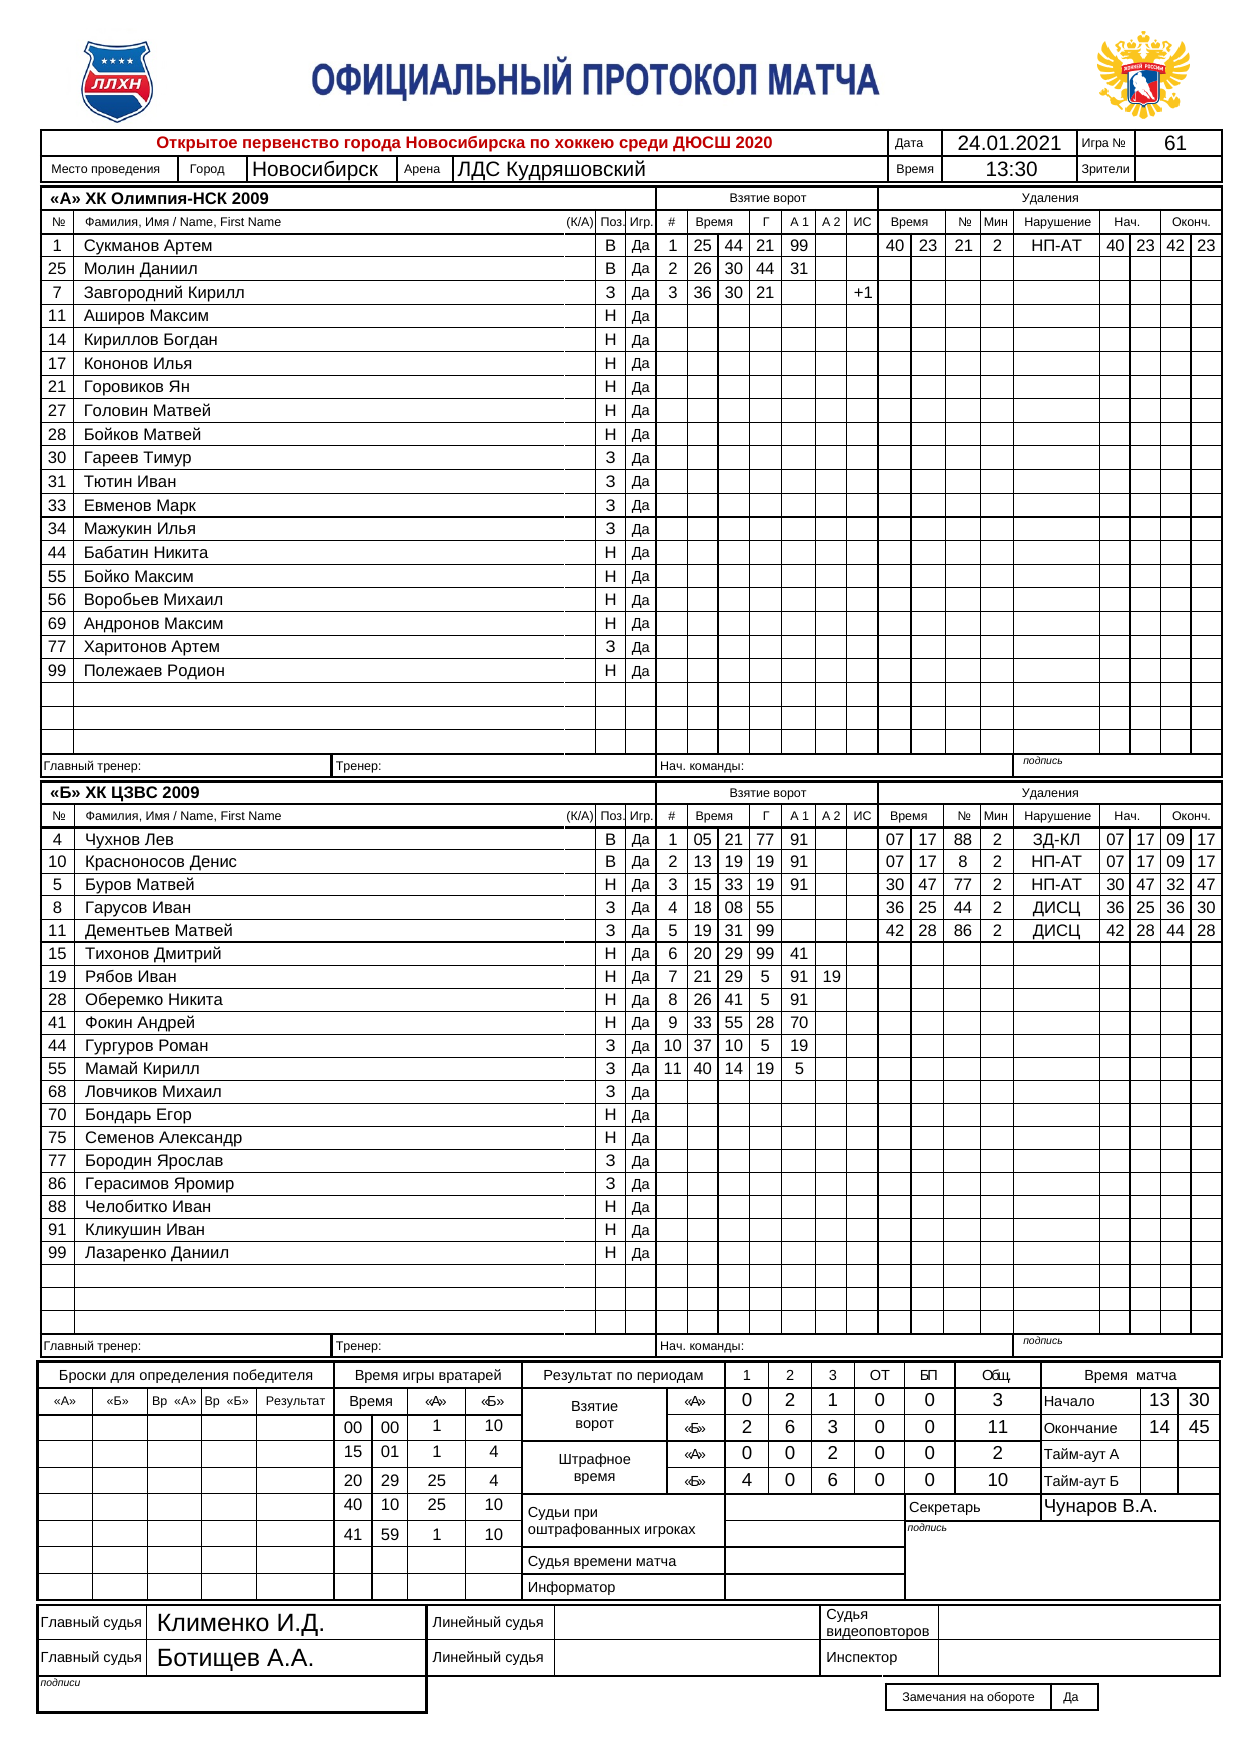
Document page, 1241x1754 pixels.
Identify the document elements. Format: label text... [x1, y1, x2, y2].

table_cell [847, 1311, 877, 1333]
table_cell (К/А) [565, 805, 595, 826]
table_cell ЛДС Кудряшовский [454, 157, 887, 181]
table_cell 10 [956, 1468, 1040, 1493]
table_cell 1 [812, 1389, 854, 1413]
table_cell [565, 518, 595, 540]
table_cell [688, 470, 717, 493]
table_cell [782, 612, 815, 634]
table_cell [750, 328, 781, 351]
table_cell [981, 423, 1013, 445]
table_cell 44 [750, 257, 781, 280]
table_cell ДИСЦ [1014, 896, 1099, 918]
table_cell 45 [335, 1547, 371, 1573]
table_cell Бойков Матвей [74, 423, 564, 445]
table_cell [816, 1196, 846, 1218]
table_cell [1131, 966, 1160, 987]
table_cell 6 [657, 943, 687, 964]
table_cell 19 [719, 850, 749, 872]
table_cell [981, 1012, 1013, 1033]
table_cell [912, 541, 945, 564]
table_cell 8 [944, 850, 980, 872]
table_cell 33 [719, 874, 749, 895]
table_cell 07 [1100, 850, 1129, 872]
table_cell Да [626, 518, 655, 540]
table_cell [1192, 376, 1221, 398]
table_cell [93, 1521, 147, 1546]
table_cell 99 [42, 659, 73, 682]
table_cell 2 [657, 850, 687, 872]
table_cell [944, 1196, 980, 1218]
table_cell [565, 305, 595, 327]
table_cell [879, 399, 910, 422]
table_cell [626, 707, 655, 729]
table_cell [1014, 1081, 1099, 1103]
table_cell [1131, 328, 1160, 351]
table_cell [1014, 707, 1099, 729]
table_cell Дементьев Матвей [75, 920, 564, 941]
table_cell 32 [1161, 874, 1190, 895]
table_cell [944, 1265, 980, 1287]
table_cell [719, 707, 749, 729]
table_cell [719, 1311, 749, 1333]
table_cell [565, 1104, 595, 1126]
table_cell [257, 1574, 333, 1599]
table_cell [816, 1058, 846, 1079]
table_cell Головин Матвей [74, 399, 564, 422]
table_cell [750, 659, 781, 682]
table_cell Время [889, 157, 941, 181]
table_cell Зрители [1078, 157, 1134, 181]
table_cell Время [688, 211, 749, 233]
table_cell Кононов Илья [74, 352, 564, 374]
table_cell [257, 1521, 333, 1546]
table_cell Да [626, 1127, 655, 1149]
table_cell [565, 1081, 595, 1103]
table_cell [981, 1150, 1013, 1172]
table_cell 3 [657, 281, 687, 303]
table_cell [879, 1012, 910, 1033]
table_cell [1014, 1127, 1099, 1149]
table_cell [657, 1219, 687, 1241]
table_cell +1 [847, 281, 877, 303]
table_cell 30 [719, 281, 749, 303]
table_cell [1192, 423, 1221, 445]
table_cell [944, 943, 980, 964]
table_cell [946, 565, 980, 587]
table_cell 11 [956, 1415, 1040, 1440]
table_cell Вр «А» [148, 1389, 201, 1413]
table_cell [816, 494, 846, 516]
table_cell 40 [879, 235, 910, 256]
table_cell [1100, 518, 1129, 540]
table_cell [750, 707, 781, 729]
table_cell 3 [812, 1415, 854, 1440]
table_cell [847, 636, 877, 658]
table_cell 5 [42, 874, 74, 895]
table_cell Секретарь [906, 1495, 1040, 1520]
table_cell Н [596, 1012, 625, 1033]
table_cell [879, 1196, 910, 1218]
table_cell [782, 1311, 815, 1333]
table_cell [1131, 1196, 1160, 1218]
table_cell [1014, 1196, 1099, 1218]
table_cell [202, 1441, 256, 1467]
table_cell 86 [944, 920, 980, 941]
table_cell 27 [42, 399, 73, 422]
table_cell [565, 257, 595, 280]
table_cell [981, 730, 1013, 753]
table_cell [1100, 636, 1129, 658]
table_header Взятие ворот [657, 783, 877, 803]
table_cell [782, 1104, 815, 1126]
table_cell 28 [1192, 920, 1221, 941]
table_cell [1192, 683, 1221, 706]
table_cell [1100, 1265, 1129, 1287]
table_cell 45 [1179, 1415, 1219, 1440]
table_cell А 2 [816, 211, 846, 233]
table_cell [1161, 1104, 1190, 1126]
table_cell [879, 1173, 910, 1195]
table_cell [75, 1265, 564, 1287]
table_cell [1161, 730, 1190, 753]
table_cell Арена [398, 157, 452, 181]
table_cell Гургуров Роман [75, 1035, 564, 1057]
table_cell [782, 423, 815, 445]
table_cell 10 [466, 1547, 521, 1573]
table_cell З [596, 1035, 625, 1057]
table_cell 5 [782, 1058, 815, 1079]
table_cell [816, 541, 846, 564]
table_cell 15 [42, 943, 74, 964]
table_cell [912, 1104, 943, 1126]
table_cell НП-АТ [1014, 850, 1099, 872]
table_cell [1100, 683, 1129, 706]
table_cell 28 [1131, 920, 1160, 941]
table_cell ИС [847, 805, 877, 826]
table_cell [816, 399, 846, 422]
table_cell 0 [905, 1468, 954, 1493]
table_cell # [657, 211, 687, 233]
table_cell 33 [688, 1012, 717, 1033]
table_cell 26 [688, 257, 717, 280]
table_cell [782, 518, 815, 540]
table_cell [847, 1150, 877, 1172]
table_cell 42 [879, 920, 910, 941]
table_cell [565, 446, 595, 469]
table_cell [74, 707, 564, 729]
table_cell [1192, 1242, 1221, 1264]
table_cell [879, 966, 910, 987]
table_cell [816, 305, 846, 327]
table_cell 19 [688, 920, 717, 941]
table_cell [879, 683, 910, 706]
table_cell [596, 683, 625, 706]
table_cell 44 [719, 235, 749, 256]
table_cell [1161, 446, 1190, 469]
table_cell Фокин Андрей [75, 1012, 564, 1033]
table_cell [1161, 1288, 1190, 1310]
table_cell [750, 423, 781, 445]
table_cell [816, 683, 846, 706]
table_cell 1 [42, 235, 73, 256]
table_cell [847, 989, 877, 1011]
table_cell [1192, 1173, 1221, 1195]
table_cell [750, 518, 781, 540]
table_cell 8 [657, 989, 687, 1011]
table_cell [750, 305, 781, 327]
table_cell [565, 494, 595, 516]
table_cell [202, 1574, 256, 1599]
table_cell [1014, 1265, 1099, 1287]
table_cell З [596, 494, 625, 516]
table_cell [1100, 1311, 1129, 1333]
table_cell [1161, 659, 1190, 682]
table_cell [688, 707, 717, 729]
table_cell [1014, 1058, 1099, 1079]
table_cell Главный тренер: [42, 755, 330, 776]
table_cell [750, 730, 781, 753]
table_cell [1192, 1265, 1221, 1287]
table_cell [1014, 305, 1099, 327]
table_cell З [596, 446, 625, 469]
table_cell [981, 707, 1013, 729]
table_cell [944, 1311, 980, 1333]
table_cell [1161, 1265, 1190, 1287]
table_cell 11 [42, 920, 74, 941]
table_cell [946, 707, 980, 729]
table_cell [1014, 399, 1099, 422]
table_cell [466, 1574, 521, 1599]
table_cell 23 [912, 235, 945, 256]
table_header Удаления [879, 783, 1221, 803]
table_cell [750, 470, 781, 493]
table_cell Г [750, 211, 781, 233]
table_cell [847, 399, 877, 422]
table_cell [688, 730, 717, 753]
table_cell [596, 1265, 625, 1287]
table_cell [1161, 612, 1190, 634]
table_cell [847, 235, 877, 256]
table_cell [847, 1058, 877, 1079]
table_cell Инспектор [821, 1640, 938, 1675]
table_cell Н [596, 1104, 625, 1126]
table_cell Да [626, 966, 655, 987]
table_cell [74, 683, 564, 706]
table_cell [626, 1265, 655, 1287]
table_cell Время [688, 805, 749, 826]
table_cell [944, 989, 980, 1011]
table_cell «А» [668, 1389, 724, 1413]
table_cell [912, 1150, 943, 1172]
table_cell 1 [408, 1547, 465, 1573]
table_cell [1014, 257, 1099, 280]
table_cell [912, 565, 945, 587]
table_cell [93, 1547, 147, 1573]
table_cell З [596, 1173, 625, 1195]
table_cell [816, 588, 846, 611]
table_cell [816, 1219, 846, 1241]
table_cell 13:30 [943, 157, 1076, 181]
table_cell [1192, 1104, 1221, 1126]
table_cell [946, 423, 980, 445]
table_cell 19 [750, 1058, 781, 1079]
table_cell [946, 588, 980, 611]
table_cell [657, 1242, 687, 1264]
table_cell [202, 1521, 256, 1546]
table_cell [1014, 446, 1099, 469]
table_cell [879, 1127, 910, 1149]
table_cell 5 [657, 920, 687, 941]
table_cell [1192, 399, 1221, 422]
table_cell [912, 989, 943, 1011]
table_cell [42, 1311, 74, 1333]
table_header Да [1052, 1685, 1097, 1709]
table_cell [148, 1468, 201, 1493]
table_cell 55 [42, 565, 73, 587]
table_cell [847, 257, 877, 280]
table_cell [1014, 1035, 1099, 1057]
table_cell [688, 1265, 717, 1287]
table_cell [782, 1150, 815, 1172]
table_cell [912, 446, 945, 469]
table_cell [1161, 328, 1190, 351]
table_cell [782, 328, 815, 351]
table_cell [912, 1242, 943, 1264]
table_cell подпись [1014, 755, 1221, 776]
table_cell [1192, 989, 1221, 1011]
table_cell [555, 1606, 819, 1639]
table_cell [879, 305, 910, 327]
table_cell 31 [42, 470, 73, 493]
table_cell Да [626, 328, 655, 351]
table_cell [879, 1104, 910, 1126]
table_cell [1100, 612, 1129, 634]
table_cell подпись [906, 1522, 1219, 1599]
table_cell [93, 1441, 147, 1467]
table_cell [750, 1219, 781, 1241]
table_cell [879, 281, 910, 303]
table_cell Оконч. [1161, 805, 1221, 826]
table_cell Да [626, 1242, 655, 1264]
table_cell [565, 1219, 595, 1241]
table_cell [1161, 1219, 1190, 1241]
table_cell [1161, 376, 1190, 398]
table_cell [565, 1012, 595, 1033]
table_cell # [657, 805, 687, 826]
table_cell Завгородний Кирилл [74, 281, 564, 303]
table_cell [688, 1288, 717, 1310]
table_cell [688, 588, 717, 611]
table_cell Н [596, 659, 625, 682]
table_cell [1161, 305, 1190, 327]
table_cell [1131, 989, 1160, 1011]
table_cell [596, 1288, 625, 1310]
table_cell [946, 328, 980, 351]
table_cell [816, 257, 846, 280]
table_cell [981, 683, 1013, 706]
table_cell Кириллов Богдан [74, 328, 564, 351]
table_cell 00 [335, 1416, 371, 1440]
table_cell [816, 565, 846, 587]
table_cell [981, 659, 1013, 682]
table_cell [596, 1311, 625, 1333]
table_cell [688, 1173, 717, 1195]
table_cell 37 [688, 1035, 717, 1057]
table_cell [565, 829, 595, 849]
table_cell [1161, 541, 1190, 564]
table_cell Да [626, 943, 655, 964]
table_cell Лазаренко Даниил [75, 1242, 564, 1264]
table_cell Судьи при оштрафованных игроках [523, 1495, 724, 1546]
table_cell [883, 1677, 1220, 1681]
table_cell [847, 920, 877, 941]
table_cell [944, 1242, 980, 1264]
table_cell Мин [981, 805, 1013, 826]
table_cell Начало [1042, 1389, 1140, 1413]
table_cell [1131, 399, 1160, 422]
table_cell 31 [782, 257, 815, 280]
table_cell [719, 565, 749, 587]
table_cell [879, 707, 910, 729]
table_cell [750, 494, 781, 516]
table_cell Фамилия, Имя / Name, First Name [75, 805, 565, 826]
table_cell В [596, 850, 625, 872]
table_header 1 [726, 1363, 768, 1387]
table_cell [1014, 423, 1099, 445]
table_cell [657, 588, 687, 611]
table_cell 2 [981, 874, 1013, 895]
table_cell [1014, 565, 1099, 587]
table_cell [816, 1104, 846, 1126]
table_cell Да [626, 399, 655, 422]
table_cell [1100, 1104, 1129, 1126]
table_cell «Б» [668, 1468, 724, 1493]
table_cell Рябов Иван [75, 966, 564, 987]
table_cell [202, 1468, 256, 1493]
table_cell [816, 446, 846, 469]
table_header 2 [769, 1363, 811, 1387]
table_cell 7 [42, 281, 73, 303]
table_cell [688, 446, 717, 469]
table_cell [1014, 683, 1099, 706]
table_cell 36 [1100, 896, 1129, 918]
table_cell [726, 1575, 904, 1599]
table_cell [1192, 1081, 1221, 1103]
table_cell Г [750, 805, 781, 826]
table_cell [782, 305, 815, 327]
table_cell [1192, 328, 1221, 351]
table_cell [847, 470, 877, 493]
table_cell [1131, 1127, 1160, 1149]
table_cell Н [596, 541, 625, 564]
table_cell [879, 470, 910, 493]
table_cell Да [626, 920, 655, 941]
table_cell [1131, 1219, 1160, 1241]
table_cell [816, 920, 846, 941]
table_cell 5 [750, 1035, 781, 1057]
table_header 24.01.2021 [943, 131, 1076, 155]
table_cell [912, 305, 945, 327]
table_cell [1014, 943, 1099, 964]
table_cell [816, 423, 846, 445]
table_cell [719, 305, 749, 327]
table_cell Герасимов Яромир [75, 1173, 564, 1195]
table_cell 30 [42, 446, 73, 469]
table_cell [1161, 943, 1190, 964]
table_cell 25 [912, 896, 943, 918]
table_cell 4 [42, 829, 74, 849]
table_cell 19 [816, 966, 846, 987]
table_cell ДИСЦ [1014, 920, 1099, 941]
table_cell [782, 446, 815, 469]
table_cell 36 [879, 896, 910, 918]
table_cell [719, 494, 749, 516]
table_cell 20 [688, 943, 717, 964]
table_cell [93, 1416, 147, 1440]
table_cell 3 [657, 874, 687, 895]
table_cell Буров Матвей [75, 874, 564, 895]
table_cell [1014, 518, 1099, 540]
table_cell [782, 683, 815, 706]
table_cell [1141, 1468, 1177, 1493]
table_cell Да [626, 829, 655, 849]
table_cell [816, 1035, 846, 1057]
table_cell 47 [912, 874, 943, 895]
table_cell [847, 966, 877, 987]
table_cell 01 [373, 1441, 407, 1467]
table_cell 1 [657, 235, 687, 256]
table_cell [657, 305, 687, 327]
table_cell [912, 1219, 943, 1241]
table_cell 13 [688, 850, 717, 872]
table_cell [202, 1547, 256, 1573]
table_cell [1100, 1058, 1129, 1079]
table_cell [782, 1173, 815, 1195]
table_cell [1100, 966, 1129, 987]
table_cell [565, 235, 595, 256]
table_cell [981, 1242, 1013, 1264]
table_cell [816, 896, 846, 918]
table_cell [1014, 376, 1099, 398]
table_cell [1014, 1150, 1099, 1172]
table_cell [1014, 588, 1099, 611]
table_cell [657, 612, 687, 634]
table_cell [879, 518, 910, 540]
table_cell Чухнов Лев [75, 829, 564, 849]
table_cell [1192, 1127, 1221, 1149]
table_cell [1192, 588, 1221, 611]
table_cell Да [626, 636, 655, 658]
table_cell Нач. [1100, 805, 1160, 826]
table_cell [657, 494, 687, 516]
table_cell 86 [42, 1173, 74, 1195]
table_cell [1100, 470, 1129, 493]
table_cell [719, 541, 749, 564]
table_cell [42, 707, 73, 729]
table_cell А 2 [816, 805, 846, 826]
table_cell Тайм-аут Б [1042, 1468, 1140, 1493]
table_cell 41 [719, 989, 749, 1011]
table_cell 7 [657, 966, 687, 987]
table_cell [1192, 1012, 1221, 1033]
table_cell [1131, 730, 1160, 753]
table_cell [1100, 943, 1129, 964]
table_cell 88 [42, 1196, 74, 1218]
table_header «Б» ХК ЦЗВС 2009 [42, 783, 655, 803]
table_cell [1014, 494, 1099, 516]
table_cell [750, 612, 781, 634]
table_cell [847, 1127, 877, 1149]
table_cell 28 [912, 920, 943, 941]
table_cell 14 [719, 1058, 749, 1079]
table_cell [565, 1035, 595, 1057]
table_cell [565, 470, 595, 493]
table_cell [39, 1494, 92, 1520]
table_cell [1131, 1104, 1160, 1126]
table_cell [1161, 1081, 1190, 1103]
table_cell [981, 281, 1013, 303]
table_cell [565, 541, 595, 564]
table_cell [946, 376, 980, 398]
table_cell [782, 470, 815, 493]
table_cell [657, 683, 687, 706]
table_cell [1192, 305, 1221, 327]
table_cell [39, 1468, 92, 1493]
table_cell 25 [408, 1468, 465, 1493]
table_cell [1099, 1682, 1220, 1711]
table_cell Н [596, 874, 625, 895]
table_cell [719, 376, 749, 398]
table_cell [565, 1058, 595, 1079]
table_cell 09 [1161, 829, 1190, 849]
table_cell 99 [750, 943, 781, 964]
table_cell Да [626, 1035, 655, 1057]
table_cell 55 [42, 1058, 74, 1079]
table_cell [1014, 636, 1099, 658]
table_cell Судья времени матча [523, 1548, 724, 1573]
table_cell [1131, 281, 1160, 303]
table_cell [1100, 1012, 1129, 1033]
table_cell [1131, 1242, 1160, 1264]
table_cell 25 [408, 1494, 465, 1520]
table_cell [1161, 281, 1190, 303]
table_cell [1192, 1058, 1221, 1079]
table_cell Горовиков Ян [74, 376, 564, 398]
table_cell 56 [42, 588, 73, 611]
table_cell 13 [1141, 1389, 1177, 1413]
table_cell [626, 1311, 655, 1333]
table_cell [782, 494, 815, 516]
table_cell [93, 1574, 147, 1599]
table_cell [981, 1058, 1013, 1079]
table_cell [1161, 1035, 1190, 1057]
table_cell [565, 1196, 595, 1218]
table_cell Время [879, 805, 943, 826]
table_cell 10 [373, 1494, 407, 1520]
table_cell [912, 1265, 943, 1287]
table_cell 47 [1131, 874, 1160, 895]
table_cell [847, 730, 877, 753]
table_cell [816, 1127, 846, 1149]
table_cell [1161, 966, 1190, 987]
table_cell Мамай Кирилл [75, 1058, 564, 1079]
table_cell [946, 541, 980, 564]
table_cell [879, 1035, 910, 1057]
table_cell Да [626, 565, 655, 587]
table_cell Ловчиков Михаил [75, 1081, 564, 1103]
table_cell [847, 683, 877, 706]
table_cell 2 [981, 896, 1013, 918]
table_cell [1100, 1196, 1129, 1218]
table_cell [1161, 683, 1190, 706]
table_cell [688, 328, 717, 351]
table_cell [565, 588, 595, 611]
table_cell [1100, 1219, 1129, 1241]
table_cell [1161, 1058, 1190, 1079]
table_cell Красноносов Денис [75, 850, 564, 872]
table_cell [750, 376, 781, 398]
table_cell Нач. команды: [657, 1335, 1012, 1356]
table_cell [981, 1104, 1013, 1126]
table_cell А 1 [782, 211, 815, 233]
table_cell А 1 [782, 805, 815, 826]
table_cell [1179, 1468, 1219, 1493]
table_cell [1131, 1081, 1160, 1103]
table_cell [847, 446, 877, 469]
table_cell 14 [42, 328, 73, 351]
table_cell [688, 1081, 717, 1103]
table_cell [879, 565, 910, 587]
table_cell [688, 541, 717, 564]
table_cell 1 [657, 829, 687, 849]
table_cell [946, 352, 980, 374]
table_cell [782, 659, 815, 682]
table_cell 41 [335, 1521, 371, 1546]
table_cell [1192, 1196, 1221, 1218]
table_cell [1161, 707, 1190, 729]
table_cell [1161, 1012, 1190, 1033]
table_cell 36 [1161, 896, 1190, 918]
table_cell [946, 518, 980, 540]
table_cell [782, 1081, 815, 1103]
table_cell [879, 376, 910, 398]
table_cell [879, 1081, 910, 1103]
table_cell Тренер: [333, 755, 655, 776]
table_cell 18 [688, 896, 717, 918]
table_cell [912, 707, 945, 729]
table_cell 40 [688, 1058, 717, 1079]
table_cell [782, 896, 815, 918]
table_cell [816, 1173, 846, 1195]
table_cell 99 [782, 235, 815, 256]
table_cell [719, 612, 749, 634]
table_cell [1100, 989, 1129, 1011]
table_cell [626, 1288, 655, 1310]
table_cell [946, 636, 980, 658]
table_cell [1192, 1311, 1221, 1333]
table_cell 21 [750, 235, 781, 256]
table_cell [1192, 494, 1221, 516]
table_cell [1014, 1219, 1099, 1241]
table_cell [657, 376, 687, 398]
table_cell [1014, 328, 1099, 351]
table_cell 0 [905, 1442, 954, 1467]
table_cell [42, 730, 73, 753]
table_cell [1100, 352, 1129, 374]
table_cell [879, 328, 910, 351]
table_cell [657, 1081, 687, 1103]
table_cell [782, 1127, 815, 1149]
table_cell [1014, 352, 1099, 374]
table_cell [847, 850, 877, 872]
table_cell 07 [879, 829, 910, 849]
table_header Игра № [1078, 131, 1134, 155]
picture [5, 28, 1197, 129]
table_cell Да [626, 896, 655, 918]
table_cell [847, 659, 877, 682]
table_cell [1161, 352, 1190, 374]
table_cell [1014, 966, 1099, 987]
table_cell [657, 1150, 687, 1172]
table_cell Нач. команды: [657, 755, 1012, 776]
table_cell [565, 730, 595, 753]
table_cell [719, 1150, 749, 1172]
table_cell [750, 1242, 781, 1264]
table_cell Аширов Максим [74, 305, 564, 327]
table_cell [750, 446, 781, 469]
table_cell [565, 966, 595, 987]
table_cell 0 [905, 1415, 954, 1440]
table_cell [981, 518, 1013, 540]
table_cell [879, 352, 910, 374]
table_cell [75, 1288, 564, 1310]
table_cell [912, 966, 943, 987]
table_cell 28 [42, 989, 74, 1011]
table_cell [981, 1127, 1013, 1149]
table_cell 07 [879, 850, 910, 872]
table_cell [1014, 989, 1099, 1011]
table_cell [981, 565, 1013, 587]
table_cell [879, 612, 910, 634]
table_cell [596, 707, 625, 729]
table_cell [946, 446, 980, 469]
table_cell [847, 494, 877, 516]
table_cell [946, 281, 980, 303]
table_cell [688, 612, 717, 634]
table_cell [879, 1242, 910, 1264]
table_cell [912, 612, 945, 634]
table_cell 19 [750, 874, 781, 895]
table_header Время игры вратарей [335, 1363, 521, 1387]
table_cell [879, 541, 910, 564]
table_cell [782, 565, 815, 587]
table_cell 17 [1192, 850, 1221, 872]
table_cell [912, 636, 945, 658]
table_cell [93, 1494, 147, 1520]
table_cell Харитонов Артем [74, 636, 564, 658]
table_cell ИС [847, 211, 877, 233]
table_cell [688, 1150, 717, 1172]
table_cell 2 [769, 1389, 811, 1413]
table_cell [1100, 1150, 1129, 1172]
table_cell [1131, 541, 1160, 564]
table_cell [726, 1548, 904, 1573]
table_cell 41 [42, 1012, 74, 1033]
table_cell [1161, 989, 1190, 1011]
table_header Время матча [1042, 1363, 1219, 1387]
table_cell [1100, 1035, 1129, 1057]
table_cell [1179, 1441, 1219, 1467]
table_cell [1192, 636, 1221, 658]
table_cell 91 [42, 1219, 74, 1241]
table_cell [782, 1242, 815, 1264]
table_cell [816, 829, 846, 849]
table_cell 0 [726, 1442, 768, 1467]
table_cell [1100, 565, 1129, 587]
table_cell Главный судья [39, 1640, 146, 1675]
table_cell 15 [335, 1441, 371, 1467]
table_cell Место проведения [42, 157, 177, 181]
table_cell Да [626, 494, 655, 516]
table_header Открытое первенство города Новосибирска по хоккею среди ДЮСШ 2020 [42, 131, 887, 155]
table_cell 0 [855, 1389, 904, 1413]
table_cell [719, 328, 749, 351]
table_cell [688, 565, 717, 587]
table_cell НП-АТ [1014, 874, 1099, 895]
table_cell [816, 281, 846, 303]
table_cell [1131, 376, 1160, 398]
table_cell 29 [719, 943, 749, 964]
table_cell 59 [373, 1521, 407, 1546]
table_cell [944, 1173, 980, 1195]
table_cell 21 [688, 966, 717, 987]
table_cell [657, 399, 687, 422]
table_cell НП-АТ [1014, 235, 1099, 256]
table_cell Мин [981, 211, 1013, 233]
table_cell [981, 1219, 1013, 1241]
table_cell 55 [750, 896, 781, 918]
table_cell [816, 1081, 846, 1103]
table_cell 9 [657, 1012, 687, 1033]
table_cell Сукманов Артем [74, 235, 564, 256]
table_cell [750, 399, 781, 422]
table_cell [148, 1521, 201, 1546]
table_cell [912, 943, 943, 964]
table_cell Да [626, 1012, 655, 1033]
table_cell [565, 943, 595, 964]
table_cell 70 [42, 1104, 74, 1126]
table_cell [1131, 446, 1160, 469]
table_cell [847, 588, 877, 611]
table_cell [565, 1288, 595, 1310]
table_cell [879, 989, 910, 1011]
table_cell [1014, 470, 1099, 493]
table_cell [1161, 1150, 1190, 1172]
table_cell Да [626, 541, 655, 564]
table_cell [688, 659, 717, 682]
table_header БП [905, 1363, 954, 1387]
table_cell [816, 235, 846, 256]
table_cell 77 [42, 1150, 74, 1172]
table_cell [981, 966, 1013, 987]
table_cell 17 [42, 352, 73, 374]
table_cell 4 [466, 1468, 521, 1493]
table_header Взятие ворот [657, 188, 877, 209]
table_cell Главный судья [39, 1606, 146, 1639]
table_cell 33 [42, 494, 73, 516]
table_cell [1131, 1311, 1160, 1333]
table_cell З [596, 920, 625, 941]
table_cell 17 [912, 829, 943, 849]
table_cell [946, 257, 980, 280]
table_cell [946, 612, 980, 634]
table_cell Игр. [626, 805, 655, 826]
table_cell [1131, 423, 1160, 445]
table_cell 2 [657, 257, 687, 280]
table_cell [847, 1035, 877, 1057]
table_cell [1161, 1242, 1190, 1264]
table_cell [1131, 943, 1160, 964]
table_cell [688, 423, 717, 445]
table_cell [1100, 328, 1129, 351]
table_cell [1192, 1035, 1221, 1057]
table_cell 6 [812, 1468, 854, 1493]
table_cell [816, 989, 846, 1011]
table_cell Линейный судья [428, 1640, 554, 1675]
table_cell Молин Даниил [74, 257, 564, 280]
table_cell 28 [42, 423, 73, 445]
table_cell [847, 1012, 877, 1033]
table_cell Гареев Тимур [74, 446, 564, 469]
table_cell Н [596, 1242, 625, 1264]
table_cell [816, 470, 846, 493]
table_cell 0 [726, 1389, 768, 1413]
table_cell [1161, 257, 1190, 280]
table_cell [879, 1265, 910, 1287]
table_cell [1192, 352, 1221, 374]
table_cell 10 [719, 1035, 749, 1057]
table_cell [1161, 518, 1190, 540]
table_cell [1100, 707, 1129, 729]
table_cell [750, 1288, 781, 1310]
table_cell [750, 1311, 781, 1333]
table_cell Игр. [626, 211, 655, 233]
table_cell Да [626, 352, 655, 374]
table_cell 44 [42, 541, 73, 564]
table_cell [565, 874, 595, 895]
table_cell [719, 730, 749, 753]
table_cell [657, 470, 687, 493]
table_cell [782, 730, 815, 753]
table_cell [912, 730, 945, 753]
table_cell 44 [944, 896, 980, 918]
table_cell (К/А) [565, 211, 595, 233]
table_cell [816, 376, 846, 398]
table_cell [257, 1416, 333, 1440]
table_cell [626, 730, 655, 753]
table_cell [1161, 565, 1190, 587]
table_cell [688, 1196, 717, 1218]
table_cell [981, 588, 1013, 611]
table_cell 6 [769, 1415, 811, 1440]
table_cell [565, 352, 595, 374]
table_cell 1 [408, 1441, 465, 1467]
table_cell [657, 446, 687, 469]
table_cell [944, 1058, 980, 1079]
table_cell [1192, 1219, 1221, 1241]
table_cell [1100, 588, 1129, 611]
table_cell [981, 541, 1013, 564]
table_cell 42 [1161, 235, 1190, 256]
table_cell [750, 1173, 781, 1195]
table_cell № [944, 805, 980, 826]
table_cell 42 [1100, 920, 1129, 941]
table_cell [657, 659, 687, 682]
table_cell [847, 1219, 877, 1241]
table_cell 1 [408, 1416, 465, 1440]
table_cell [1014, 659, 1099, 682]
table_cell 5 [750, 966, 781, 987]
table_cell [1192, 565, 1221, 587]
table_cell [1161, 636, 1190, 658]
table_cell 69 [42, 612, 73, 634]
table_cell 07 [1100, 829, 1129, 849]
table_cell [657, 1288, 687, 1310]
table_cell 05 [688, 829, 717, 849]
table_cell [981, 1265, 1013, 1287]
table_cell [782, 588, 815, 611]
table_cell Да [626, 235, 655, 256]
table_cell [1100, 1127, 1129, 1149]
table_cell З [596, 518, 625, 540]
table_cell [1192, 1288, 1221, 1310]
table_cell [816, 943, 846, 964]
table_cell Воробьев Михаил [74, 588, 564, 611]
table_cell [946, 683, 980, 706]
table_cell 77 [944, 874, 980, 895]
table_cell 91 [782, 989, 815, 1011]
table_cell [719, 1173, 749, 1195]
table_cell [1100, 1288, 1129, 1310]
table_cell [816, 1311, 846, 1333]
table_cell [257, 1547, 333, 1573]
table_cell Н [596, 612, 625, 634]
table_cell [93, 1468, 147, 1493]
table_cell [912, 352, 945, 374]
table_cell 44 [1161, 920, 1190, 941]
table_header Общ. [956, 1363, 1040, 1387]
table_cell [719, 518, 749, 540]
table_cell [148, 1547, 201, 1573]
table_cell [565, 612, 595, 634]
table_cell [944, 1219, 980, 1241]
table_cell 2 [981, 850, 1013, 872]
table_cell [257, 1441, 333, 1467]
table_cell 31 [719, 920, 749, 941]
table_cell «Б» [93, 1389, 147, 1413]
table_cell 2 [956, 1442, 1040, 1467]
table_cell Да [626, 612, 655, 634]
table_cell [688, 494, 717, 516]
table_header Броски для определения победителя [39, 1363, 333, 1387]
table_cell 70 [782, 1012, 815, 1033]
table_cell [565, 1150, 595, 1172]
table_cell 55 [719, 1012, 749, 1033]
table_cell 3 [956, 1389, 1040, 1413]
table_cell [335, 1574, 371, 1599]
table_cell [1100, 376, 1129, 398]
table_cell [1136, 157, 1221, 181]
table_cell [1100, 281, 1129, 303]
table_cell [946, 730, 980, 753]
table_cell [428, 1677, 882, 1711]
table_cell [981, 376, 1013, 398]
table_cell Фамилия, Имя / Name, First Name [74, 211, 565, 233]
table_cell [565, 399, 595, 422]
table_cell [555, 1640, 819, 1675]
table_cell [75, 1311, 564, 1333]
table_cell [847, 518, 877, 540]
table_cell 40 [1100, 235, 1129, 256]
table_cell [1161, 588, 1190, 611]
table_cell Информатор [523, 1575, 724, 1599]
table_cell [719, 1288, 749, 1310]
table_cell 21 [946, 235, 980, 256]
table_cell [782, 1288, 815, 1310]
table_cell [1014, 541, 1099, 564]
table_cell 91 [782, 829, 815, 849]
table_cell [1192, 518, 1221, 540]
table_cell [74, 730, 564, 753]
table_cell [1192, 446, 1221, 469]
table_cell [1131, 257, 1160, 280]
table_cell [847, 1265, 877, 1287]
table_header 3 [812, 1363, 854, 1387]
table_cell Н [596, 399, 625, 422]
table_cell [981, 989, 1013, 1011]
table_cell [981, 305, 1013, 327]
table_cell 25 [688, 235, 717, 256]
table_cell [657, 1196, 687, 1218]
table_cell [879, 588, 910, 611]
table_cell Линейный судья [428, 1606, 554, 1639]
table_cell [1131, 565, 1160, 587]
table_cell 4 [726, 1468, 768, 1493]
table_cell [1014, 612, 1099, 634]
table_cell [408, 1574, 465, 1599]
table_cell [912, 659, 945, 682]
table_cell [719, 683, 749, 706]
table_cell Да [626, 1150, 655, 1172]
table_cell Н [596, 1196, 625, 1218]
table_cell [912, 1127, 943, 1149]
table_cell [782, 1196, 815, 1218]
table_cell 0 [855, 1442, 904, 1467]
table_cell З [596, 1150, 625, 1172]
table_cell [565, 920, 595, 941]
table_cell [202, 1416, 256, 1440]
table_cell [879, 659, 910, 682]
table_cell [782, 920, 815, 941]
table_cell [657, 1173, 687, 1195]
table_cell [944, 1127, 980, 1149]
table_cell [847, 423, 877, 445]
table_cell [39, 1441, 92, 1467]
table_cell [816, 612, 846, 634]
table_cell 0 [769, 1468, 811, 1493]
table_cell 15 [688, 874, 717, 895]
table_cell [816, 518, 846, 540]
table_cell 10 [466, 1416, 521, 1440]
table_cell [719, 659, 749, 682]
table_cell «А» [408, 1389, 465, 1413]
table_cell [626, 683, 655, 706]
table_cell [946, 305, 980, 327]
table_cell [912, 588, 945, 611]
table_cell [657, 636, 687, 658]
table_cell [1100, 494, 1129, 516]
table_cell [596, 730, 625, 753]
table_cell [688, 636, 717, 658]
table_cell [879, 1311, 910, 1333]
table_cell [981, 943, 1013, 964]
table_cell № [946, 211, 980, 233]
table_cell 99 [42, 1242, 74, 1264]
table_cell [1131, 612, 1160, 634]
table_cell [719, 399, 749, 422]
table_cell Город [179, 157, 246, 181]
table_cell 00 [373, 1416, 407, 1440]
table_cell Время [335, 1389, 407, 1413]
table_cell Тренер: [333, 1335, 655, 1356]
table_cell [816, 352, 846, 374]
table_cell В [596, 235, 625, 256]
table_cell [750, 1104, 781, 1126]
table_cell Бойко Максим [74, 565, 564, 587]
table_cell 19 [782, 1035, 815, 1057]
table_cell Да [626, 659, 655, 682]
table_cell [750, 352, 781, 374]
table_cell 0 [855, 1468, 904, 1493]
table_cell [373, 1574, 407, 1599]
table_cell [981, 1081, 1013, 1103]
table_cell 34 [42, 518, 73, 540]
table_cell Бондарь Егор [75, 1104, 564, 1126]
table_cell [1161, 423, 1190, 445]
table_cell Н [596, 943, 625, 964]
table_cell Семенов Александр [75, 1127, 564, 1149]
table_cell [42, 1265, 74, 1287]
table_cell [719, 352, 749, 374]
table_cell [912, 1196, 943, 1218]
table_cell [719, 1127, 749, 1149]
table_cell [981, 1173, 1013, 1195]
table_cell [847, 707, 877, 729]
table_cell Поз. [596, 211, 625, 233]
table_cell 08 [719, 896, 749, 918]
table_cell 11 [42, 305, 73, 327]
table_cell [847, 541, 877, 564]
table_cell [148, 1416, 201, 1440]
table_cell [847, 896, 877, 918]
table_cell подпись [1014, 1335, 1221, 1356]
table_cell 2 [726, 1415, 768, 1440]
table_cell [657, 1127, 687, 1149]
table_cell [750, 1265, 781, 1287]
table_cell [565, 1127, 595, 1149]
table_cell [750, 1081, 781, 1103]
table_cell [981, 470, 1013, 493]
table_cell 30 [879, 874, 910, 895]
table_cell 2 [812, 1442, 854, 1467]
table_cell [1131, 494, 1160, 516]
table_cell Судья видеоповторов [821, 1606, 938, 1639]
table_cell Бабатин Никита [74, 541, 564, 564]
table_cell [1014, 281, 1099, 303]
table_cell [816, 1242, 846, 1264]
table_cell 28 [750, 1012, 781, 1033]
table_cell [912, 494, 945, 516]
table_cell «Б» [668, 1415, 724, 1440]
table_cell Челобитко Иван [75, 1196, 564, 1218]
table_cell [42, 683, 73, 706]
table_cell З [596, 896, 625, 918]
table_cell [912, 518, 945, 540]
table_cell [1192, 257, 1221, 280]
table_cell [782, 1219, 815, 1241]
table_cell 17 [1131, 829, 1160, 849]
table_cell [1192, 707, 1221, 729]
table_cell [782, 352, 815, 374]
table_cell 10 [657, 1035, 687, 1057]
table_cell [1100, 1242, 1129, 1264]
table_cell [981, 1311, 1013, 1333]
table_cell [879, 1288, 910, 1310]
table_cell 0 [905, 1389, 954, 1413]
table_cell [1100, 257, 1129, 280]
table_cell [657, 541, 687, 564]
table_cell [565, 1173, 595, 1195]
table_cell Клименко И.Д. [147, 1606, 425, 1639]
table_cell [1131, 1035, 1160, 1057]
table_cell [1100, 446, 1129, 469]
table_cell [688, 352, 717, 374]
table_cell [148, 1441, 201, 1467]
table_cell [946, 470, 980, 493]
table_cell Да [626, 1104, 655, 1126]
table_cell [912, 423, 945, 445]
table_cell [981, 446, 1013, 469]
table_cell [847, 1081, 877, 1103]
table_cell [1014, 1012, 1099, 1033]
table_cell [981, 352, 1013, 374]
table_cell [750, 1150, 781, 1172]
table_cell [879, 423, 910, 445]
table_cell 29 [373, 1468, 407, 1493]
table_cell [565, 707, 595, 729]
table_cell [688, 1242, 717, 1264]
table_cell [750, 1196, 781, 1218]
table_cell Нарушение [1014, 805, 1099, 826]
table_cell Чунаров В.А. [1042, 1495, 1219, 1520]
table_cell [565, 1311, 595, 1333]
table_cell [981, 612, 1013, 634]
table_cell [1131, 1058, 1160, 1079]
table_cell [688, 1219, 717, 1241]
table_cell [816, 328, 846, 351]
table_cell [981, 1035, 1013, 1057]
table_cell Н [596, 328, 625, 351]
table_cell [879, 494, 910, 516]
table_cell [750, 565, 781, 587]
table_cell [847, 612, 877, 634]
table_cell 2 [981, 235, 1013, 256]
table_cell [816, 659, 846, 682]
table_cell [750, 636, 781, 658]
table_cell [719, 1104, 749, 1126]
table_cell [944, 1288, 980, 1310]
table_cell [1131, 1288, 1160, 1310]
table_cell 40 [335, 1494, 371, 1520]
table_cell 30 [1100, 874, 1129, 895]
table_cell [1131, 1265, 1160, 1287]
table_cell [750, 541, 781, 564]
table_cell [657, 730, 687, 753]
table_cell [981, 328, 1013, 351]
table_cell № [42, 211, 73, 233]
table_cell [688, 1311, 717, 1333]
table_cell Н [596, 989, 625, 1011]
table_cell [688, 1104, 717, 1126]
table_cell [1161, 1196, 1190, 1218]
table_cell [657, 352, 687, 374]
table_cell [688, 305, 717, 327]
table_cell 14 [1141, 1415, 1177, 1440]
table_cell [847, 328, 877, 351]
table_cell [944, 1035, 980, 1057]
table_cell 4 [657, 896, 687, 918]
table_cell [847, 376, 877, 398]
table_cell 30 [1179, 1389, 1219, 1413]
table_cell Штрафное время [523, 1442, 666, 1493]
table_cell «А» [39, 1389, 92, 1413]
table_cell Н [596, 588, 625, 611]
table_cell 25 [42, 257, 73, 280]
table_cell Да [626, 470, 655, 493]
table_cell [939, 1640, 1219, 1675]
table_cell [726, 1495, 904, 1520]
table_cell [719, 470, 749, 493]
table_cell 09 [1161, 850, 1190, 872]
table_cell Нач. [1100, 211, 1160, 233]
table_cell Тайм-аут А [1042, 1441, 1140, 1467]
table_cell 4 [466, 1441, 521, 1467]
table_cell [981, 1288, 1013, 1310]
table_cell Полежаев Родион [74, 659, 564, 682]
table_cell Да [626, 423, 655, 445]
table_cell Да [626, 1058, 655, 1079]
table_cell Главный тренер: [42, 1335, 330, 1356]
table_cell [688, 399, 717, 422]
table_cell [1131, 1150, 1160, 1172]
table_cell [782, 707, 815, 729]
table_header ОТ [855, 1363, 904, 1387]
table_cell [565, 1242, 595, 1264]
table_cell [1192, 1150, 1221, 1172]
table_cell Н [596, 1219, 625, 1241]
table_cell [816, 1150, 846, 1172]
table_cell [1014, 1173, 1099, 1195]
table_cell Евменов Марк [74, 494, 564, 516]
table_cell 41 [782, 943, 815, 964]
table_cell 19 [42, 966, 74, 987]
table_cell [565, 423, 595, 445]
table_cell 19 [750, 850, 781, 872]
table_cell [1131, 1173, 1160, 1195]
table_cell [719, 636, 749, 658]
table_cell [847, 1173, 877, 1195]
table_cell В [596, 829, 625, 849]
table_cell 2 [981, 829, 1013, 849]
table_cell [565, 376, 595, 398]
table_cell Новосибирск [248, 157, 396, 181]
table_cell [816, 850, 846, 872]
table_cell [148, 1574, 201, 1599]
table_cell Тютин Иван [74, 470, 564, 493]
table_cell [782, 399, 815, 422]
table_cell Да [626, 850, 655, 872]
table_header 61 [1136, 131, 1221, 155]
table_cell [726, 1521, 904, 1546]
table_cell 29 [719, 966, 749, 987]
table_cell [1192, 541, 1221, 564]
table_cell Ботищев А.А. [147, 1640, 425, 1675]
table_cell 21 [750, 281, 781, 303]
table_cell 10 [42, 850, 74, 872]
table_cell [257, 1468, 333, 1493]
table_cell [879, 730, 910, 753]
table_header Удаления [879, 188, 1221, 209]
table_cell [1014, 1242, 1099, 1264]
table_cell Андронов Максим [74, 612, 564, 634]
table_cell [912, 470, 945, 493]
table_cell Да [626, 874, 655, 895]
table_cell [847, 352, 877, 374]
table_cell 2 [981, 920, 1013, 941]
table_cell Н [596, 352, 625, 374]
table_cell Время [879, 211, 945, 233]
table_cell [42, 1288, 74, 1310]
table_cell [1161, 494, 1190, 516]
table_cell [1014, 730, 1099, 753]
table_cell [688, 683, 717, 706]
table_cell [1131, 659, 1160, 682]
table_cell [257, 1494, 333, 1520]
table_cell Вр «Б» [202, 1389, 256, 1413]
table_cell [847, 829, 877, 849]
table_cell [879, 1150, 910, 1172]
table_cell [1131, 352, 1160, 374]
table_cell Кликушин Иван [75, 1219, 564, 1241]
table_cell [912, 257, 945, 280]
table_cell 21 [719, 829, 749, 849]
table_cell [879, 1219, 910, 1241]
table_cell 11 [657, 1058, 687, 1079]
table_cell 44 [42, 1035, 74, 1057]
table_cell [565, 659, 595, 682]
table_cell [39, 1521, 92, 1546]
table_cell [565, 1265, 595, 1287]
table_cell [981, 1196, 1013, 1218]
table_cell 23 [1192, 235, 1221, 256]
table_cell [981, 636, 1013, 658]
table_cell [657, 565, 687, 587]
table_cell [719, 1265, 749, 1287]
table_cell Да [626, 305, 655, 327]
table_cell [1100, 659, 1129, 682]
table_cell [1192, 470, 1221, 493]
table_cell [657, 1265, 687, 1287]
table_cell 0 [769, 1442, 811, 1467]
table_cell Н [596, 565, 625, 587]
table_cell [816, 1012, 846, 1033]
table_cell [719, 1196, 749, 1218]
table_cell 25 [1131, 896, 1160, 918]
table_cell Мажукин Илья [74, 518, 564, 540]
table_cell 68 [42, 1081, 74, 1103]
table_cell [657, 1104, 687, 1126]
table_cell [202, 1494, 256, 1520]
table_cell [1192, 730, 1221, 753]
table_cell 10 [466, 1521, 521, 1546]
table_cell «Б » [466, 1389, 521, 1413]
table_cell [879, 1058, 910, 1079]
table_cell [1131, 636, 1160, 658]
table_cell [688, 518, 717, 540]
table_cell 88 [944, 829, 980, 849]
table_cell [847, 1104, 877, 1126]
table_cell З [596, 470, 625, 493]
table_cell З [596, 636, 625, 658]
table_cell 75 [42, 1127, 74, 1149]
table_cell [565, 683, 595, 706]
table_cell 1 [408, 1521, 465, 1546]
table_cell [719, 588, 749, 611]
table_cell [946, 399, 980, 422]
table_cell [148, 1494, 201, 1520]
table_cell [946, 494, 980, 516]
table_cell Да [626, 588, 655, 611]
table_cell [944, 1012, 980, 1033]
table_cell [1014, 1311, 1099, 1333]
table_cell [657, 328, 687, 351]
table_cell [565, 896, 595, 918]
table_cell Да [626, 376, 655, 398]
table_cell [912, 1058, 943, 1079]
table_cell Да [626, 281, 655, 303]
table_cell [719, 1242, 749, 1264]
table_cell ЗД-КЛ [1014, 829, 1099, 849]
table_cell [912, 1173, 943, 1195]
table_cell [981, 257, 1013, 280]
table_cell [944, 1104, 980, 1126]
table_cell [816, 1288, 846, 1310]
table_cell [1141, 1441, 1177, 1467]
table_cell [782, 636, 815, 658]
table_cell [847, 1242, 877, 1264]
table_cell Оконч. [1161, 211, 1221, 233]
table_cell Гарусов Иван [75, 896, 564, 918]
table_cell [847, 565, 877, 587]
table_cell Да [626, 257, 655, 280]
table_cell Да [626, 1219, 655, 1241]
table_cell [1131, 470, 1160, 493]
table_cell [565, 281, 595, 303]
table_cell [1014, 1288, 1099, 1310]
table_cell [39, 1574, 92, 1599]
table_cell Нарушение [1014, 211, 1099, 233]
table_cell [719, 1219, 749, 1241]
table_cell [1100, 730, 1129, 753]
table_cell [912, 683, 945, 706]
table_cell З [596, 1058, 625, 1079]
table_cell [1161, 1127, 1190, 1149]
table_header «А» ХК Олимпия-НСК 2009 [42, 188, 655, 209]
table_cell 23 [1131, 235, 1160, 256]
table_cell Бородин Ярослав [75, 1150, 564, 1172]
table_cell 5 [750, 989, 781, 1011]
table_cell [816, 636, 846, 658]
table_cell [1192, 943, 1221, 964]
table_cell 99 [750, 920, 781, 941]
table_cell Окончание [1042, 1415, 1140, 1440]
table_cell [657, 1311, 687, 1333]
table_cell 30 [1192, 896, 1221, 918]
table_cell 91 [782, 966, 815, 987]
table_cell Да [626, 1173, 655, 1195]
table_cell [847, 1288, 877, 1310]
table_cell № [42, 805, 74, 826]
table_cell 30 [719, 257, 749, 280]
table_cell [1192, 281, 1221, 303]
table_cell [1100, 305, 1129, 327]
table_cell 47 [1192, 874, 1221, 895]
table_cell З [596, 281, 625, 303]
table_cell [719, 446, 749, 469]
table_cell [1131, 707, 1160, 729]
table_cell [912, 399, 945, 422]
table_cell [657, 423, 687, 445]
table_header Дата [889, 131, 941, 155]
table_cell [39, 1416, 92, 1440]
table_cell 17 [1131, 850, 1160, 872]
table_cell [912, 1311, 943, 1333]
table_cell [944, 1081, 980, 1103]
table_cell [912, 1035, 943, 1057]
table_cell 17 [912, 850, 943, 872]
table_cell [565, 989, 595, 1011]
table_header Замечания на обороте [887, 1685, 1050, 1709]
table_cell 0 [855, 1415, 904, 1440]
table_cell Н [596, 1127, 625, 1149]
table_cell «А» [668, 1442, 724, 1467]
table_cell [847, 1196, 877, 1218]
table_cell Н [596, 376, 625, 398]
table_cell [912, 328, 945, 351]
table_cell 8 [42, 896, 74, 918]
table_cell 20 [335, 1468, 371, 1493]
table_cell [1161, 1173, 1190, 1195]
table_cell [981, 494, 1013, 516]
table_cell [879, 943, 910, 964]
table_cell [816, 1265, 846, 1287]
table_cell [816, 874, 846, 895]
table_cell подписи [39, 1677, 425, 1711]
table_cell Результат [257, 1389, 333, 1413]
table_cell [565, 636, 595, 658]
table_cell [750, 683, 781, 706]
table_cell [1161, 1311, 1190, 1333]
table_cell 77 [750, 829, 781, 849]
table_cell 77 [42, 636, 73, 658]
table_cell Да [626, 1081, 655, 1103]
table_cell 91 [782, 850, 815, 872]
table_cell [750, 588, 781, 611]
table_cell Н [596, 423, 625, 445]
table_cell [1192, 966, 1221, 987]
table_cell [688, 1127, 717, 1149]
table_cell [750, 1127, 781, 1149]
table_cell [912, 1288, 943, 1310]
table_cell [1131, 1012, 1160, 1033]
table_cell Оберемко Никита [75, 989, 564, 1011]
table_cell [1100, 541, 1129, 564]
table_cell [912, 281, 945, 303]
table_cell [912, 1081, 943, 1103]
table_cell [1161, 470, 1190, 493]
table_cell Н [596, 305, 625, 327]
table_cell Тихонов Дмитрий [75, 943, 564, 964]
table_cell Да [626, 446, 655, 469]
table_cell 91 [782, 874, 815, 895]
table_cell [1131, 588, 1160, 611]
table_cell [1100, 423, 1129, 445]
table_cell [946, 659, 980, 682]
table_cell Поз. [596, 805, 625, 826]
table_cell 36 [688, 281, 717, 303]
table_cell [1131, 518, 1160, 540]
table_cell [782, 541, 815, 564]
table_cell 21 [42, 376, 73, 398]
table_cell [1014, 1104, 1099, 1126]
table_cell В [596, 257, 625, 280]
table_cell [879, 636, 910, 658]
table_cell [944, 1150, 980, 1172]
table_cell [1192, 659, 1221, 682]
table_cell [879, 257, 910, 280]
table_cell [657, 518, 687, 540]
table_cell Да [626, 989, 655, 1011]
table_cell [847, 874, 877, 895]
table_cell [912, 1012, 943, 1033]
table_cell 26 [688, 989, 717, 1011]
table_cell 17 [1192, 829, 1221, 849]
table_cell [565, 328, 595, 351]
table_cell [1161, 399, 1190, 422]
table_header Результат по периодам [523, 1363, 724, 1387]
table_cell [719, 1081, 749, 1103]
table_cell Взятие ворот [523, 1389, 666, 1440]
table_cell [1100, 1173, 1129, 1195]
table_cell [565, 565, 595, 587]
table_cell [1192, 612, 1221, 634]
table_cell [939, 1606, 1219, 1639]
table_cell 10 [466, 1494, 521, 1520]
table_cell [782, 376, 815, 398]
table_cell [719, 423, 749, 445]
table_cell [1131, 305, 1160, 327]
table_cell [782, 281, 815, 303]
table_cell [565, 850, 595, 872]
table_cell 00 [373, 1547, 407, 1573]
table_cell [657, 707, 687, 729]
table_cell [1100, 1081, 1129, 1103]
table_cell [847, 305, 877, 327]
table_cell [944, 966, 980, 987]
table_cell [688, 376, 717, 398]
table_cell [912, 376, 945, 398]
table_cell Н [596, 966, 625, 987]
table_cell [782, 1265, 815, 1287]
table_cell [816, 730, 846, 753]
table_cell Да [626, 1196, 655, 1218]
table_cell [39, 1547, 92, 1573]
table_cell [847, 943, 877, 964]
table_cell [981, 399, 1013, 422]
table_cell [816, 707, 846, 729]
table_cell [1131, 683, 1160, 706]
table_cell [1100, 399, 1129, 422]
table_cell [879, 446, 910, 469]
table_cell З [596, 1081, 625, 1103]
